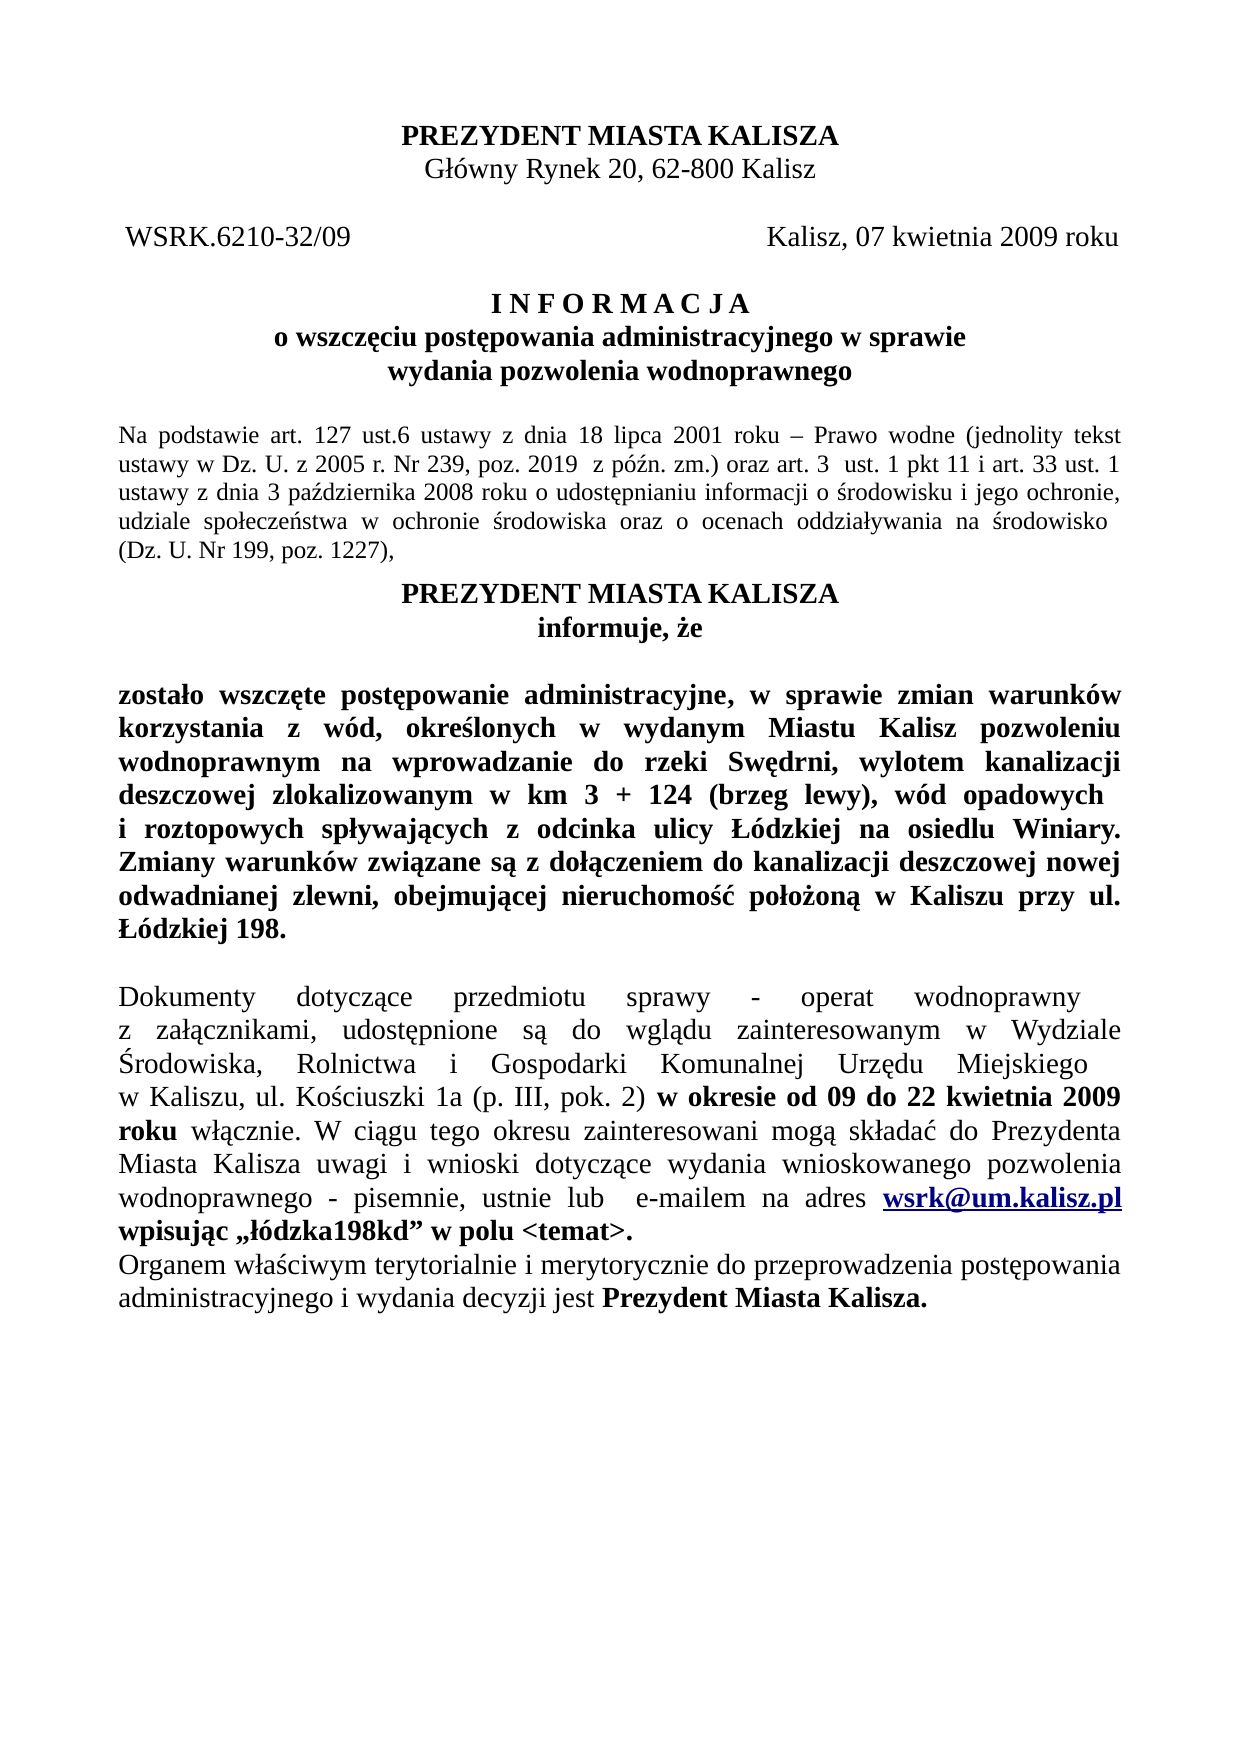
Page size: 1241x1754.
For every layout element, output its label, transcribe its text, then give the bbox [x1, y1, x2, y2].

subtitle I N F O R M A C J A [118, 286, 1122, 319]
text Główny Rynek 20, 62-800 Kalisz [118, 152, 1122, 185]
text zostało wszczęte postępowanie administracyjne, w sprawie zmian warunków korzystania z wód, określonych w wydanym Miastu Kalisz pozwoleniu wodnoprawnym na wprowadzanie do rzeki Swędrni, wylotem kanalizacji deszczowej zlokalizowanym w km 3 + 124 (brzeg lewy), wód opadowych i roztopowych spływających z odcinka ulicy Łódzkiej na osiedlu Winiary. Zmiany warunków związane są z dołączeniem do kanalizacji deszczowej nowej odwadnianej zlewni, obejmującej nieruchomość położoną w Kaliszu przy ul. Łódzkiej 198. [118, 677, 1122, 945]
text Dokumenty dotyczące przedmiotu sprawy - operat wodnoprawny z załącznikami, udostępnione są do wglądu zainteresowanym w Wydziale Środowiska, Rolnictwa i Gospodarki Komunalnej Urzędu Miejskiego w Kaliszu, ul. Kościuszki 1a (p. III, pok. 2) w okresie od 09 do 22 kwietnia 2009 roku włącznie. W ciągu tego okresu zainteresowani mogą składać do Prezydenta Miasta Kalisza uwagi i wnioski dotyczące wydania wnioskowanego pozwolenia wodnoprawnego - pisemnie, ustnie lub e-mailem na adres wsrk@um.kalisz.pl wpisując „łódzka198kd” w polu <temat>. [118, 979, 1122, 1247]
text wydania pozwolenia wodnoprawnego [118, 353, 1122, 386]
text o wszczęciu postępowania administracyjnego w sprawie [118, 319, 1122, 353]
text WSRK.6210-32/09 Kalisz, 07 kwietnia 2009 roku [118, 219, 1122, 252]
text Na podstawie art. 127 ust.6 ustawy z dnia 18 lipca 2001 roku – Prawo wodne (jednolity tekst ustawy w Dz. U. z 2005 r. Nr 239, poz. 2019 z późn. zm.) oraz art. 3 ust. 1 pkt 11 i art. 33 ust. 1 ustawy z dnia 3 października 2008 roku o udostępnianiu informacji o środowisku i jego ochronie, udziale społeczeństwa w ochronie środowiska oraz o ocenach oddziaływania na środowisko (Dz. U. Nr 199, poz. 1227), [118, 420, 1122, 564]
text informuje, że [118, 610, 1122, 643]
text PREZYDENT MIASTA KALISZA [118, 118, 1122, 152]
subtitle PREZYDENT MIASTA KALISZA [118, 576, 1122, 610]
text Organem właściwym terytorialnie i merytorycznie do przeprowadzenia postępowania administracyjnego i wydania decyzji jest Prezydent Miasta Kalisza. [118, 1247, 1122, 1314]
